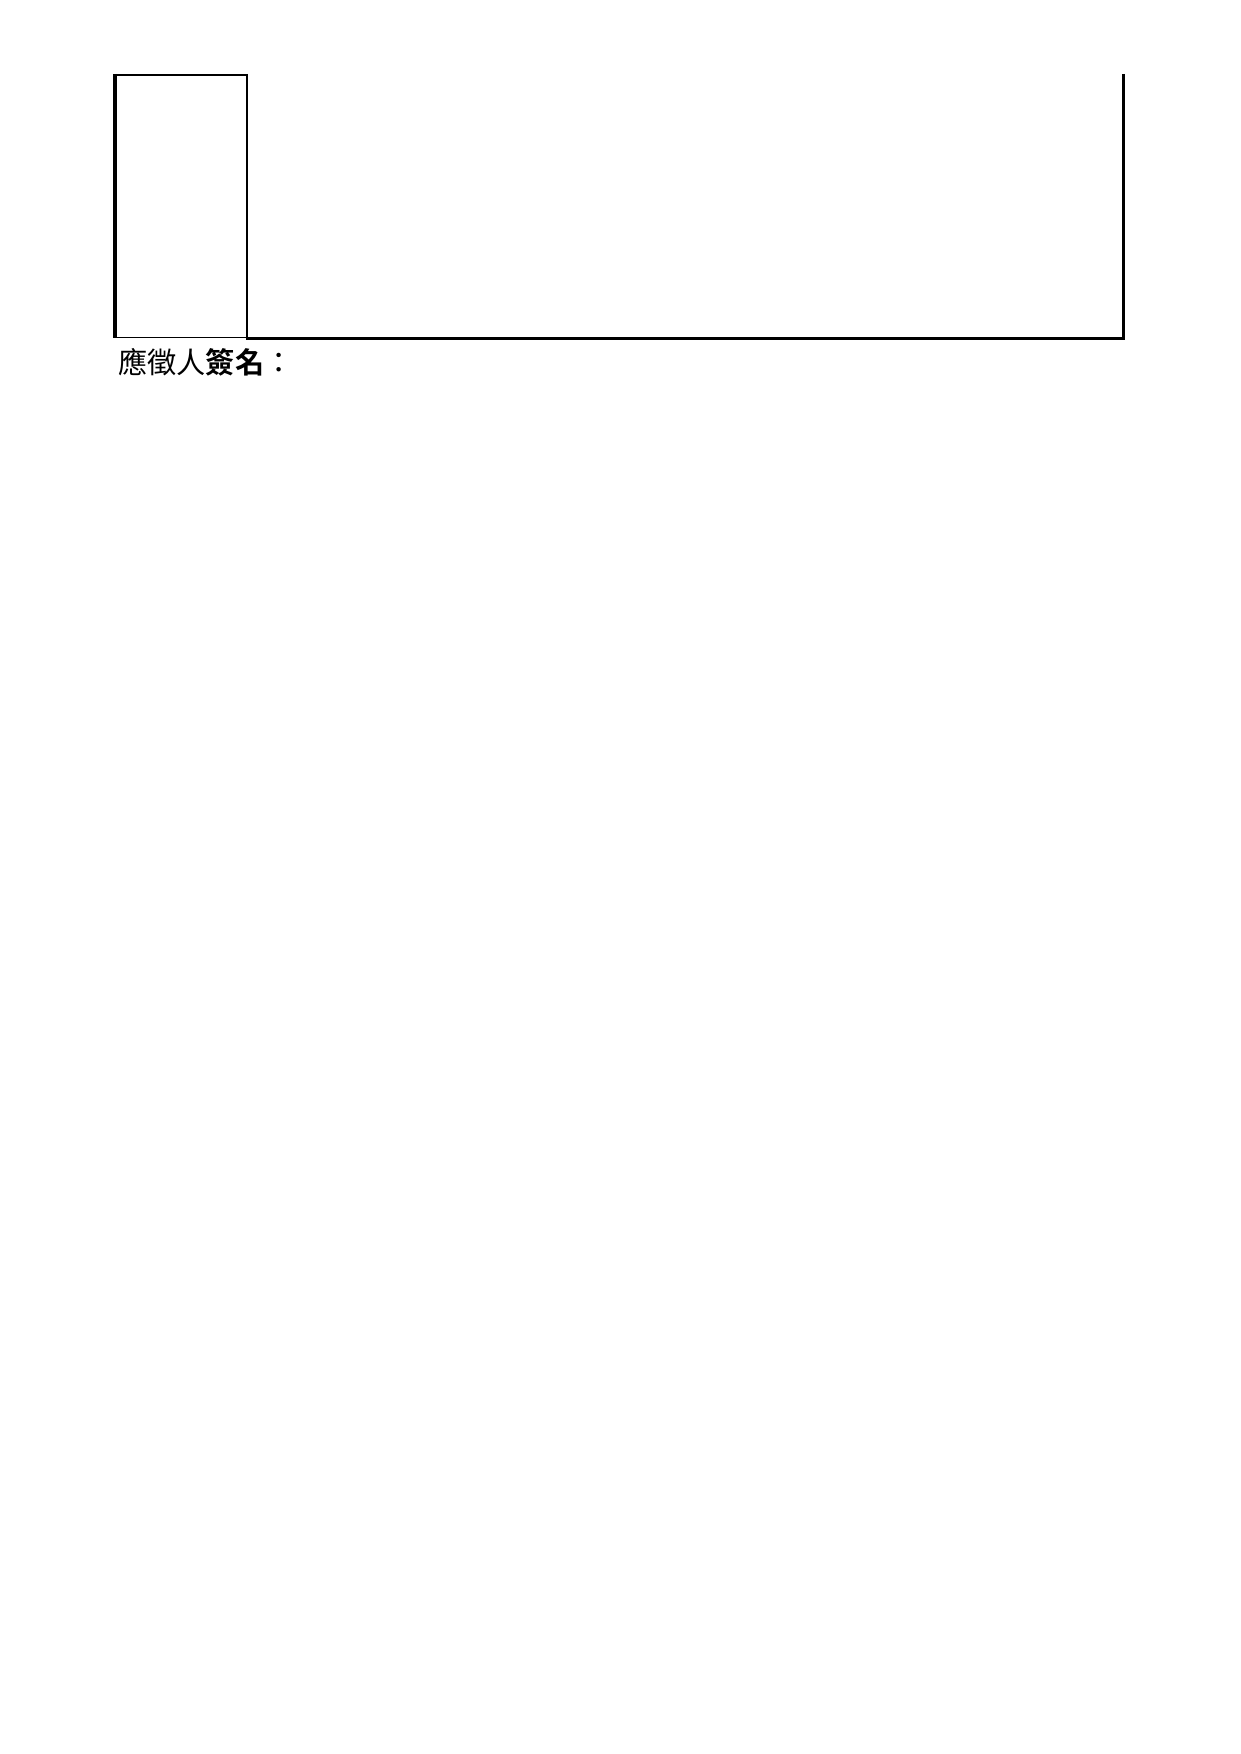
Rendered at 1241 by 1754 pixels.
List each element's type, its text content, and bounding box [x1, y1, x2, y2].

table_cell [248, 294, 1122, 337]
table_cell [248, 116, 1122, 160]
table_cell [248, 160, 1122, 205]
text 應徵人簽名： [118, 340, 1122, 382]
table_cell [117, 76, 246, 337]
table_cell [248, 250, 1122, 294]
table_cell [248, 74, 1122, 116]
table_cell [248, 205, 1122, 250]
